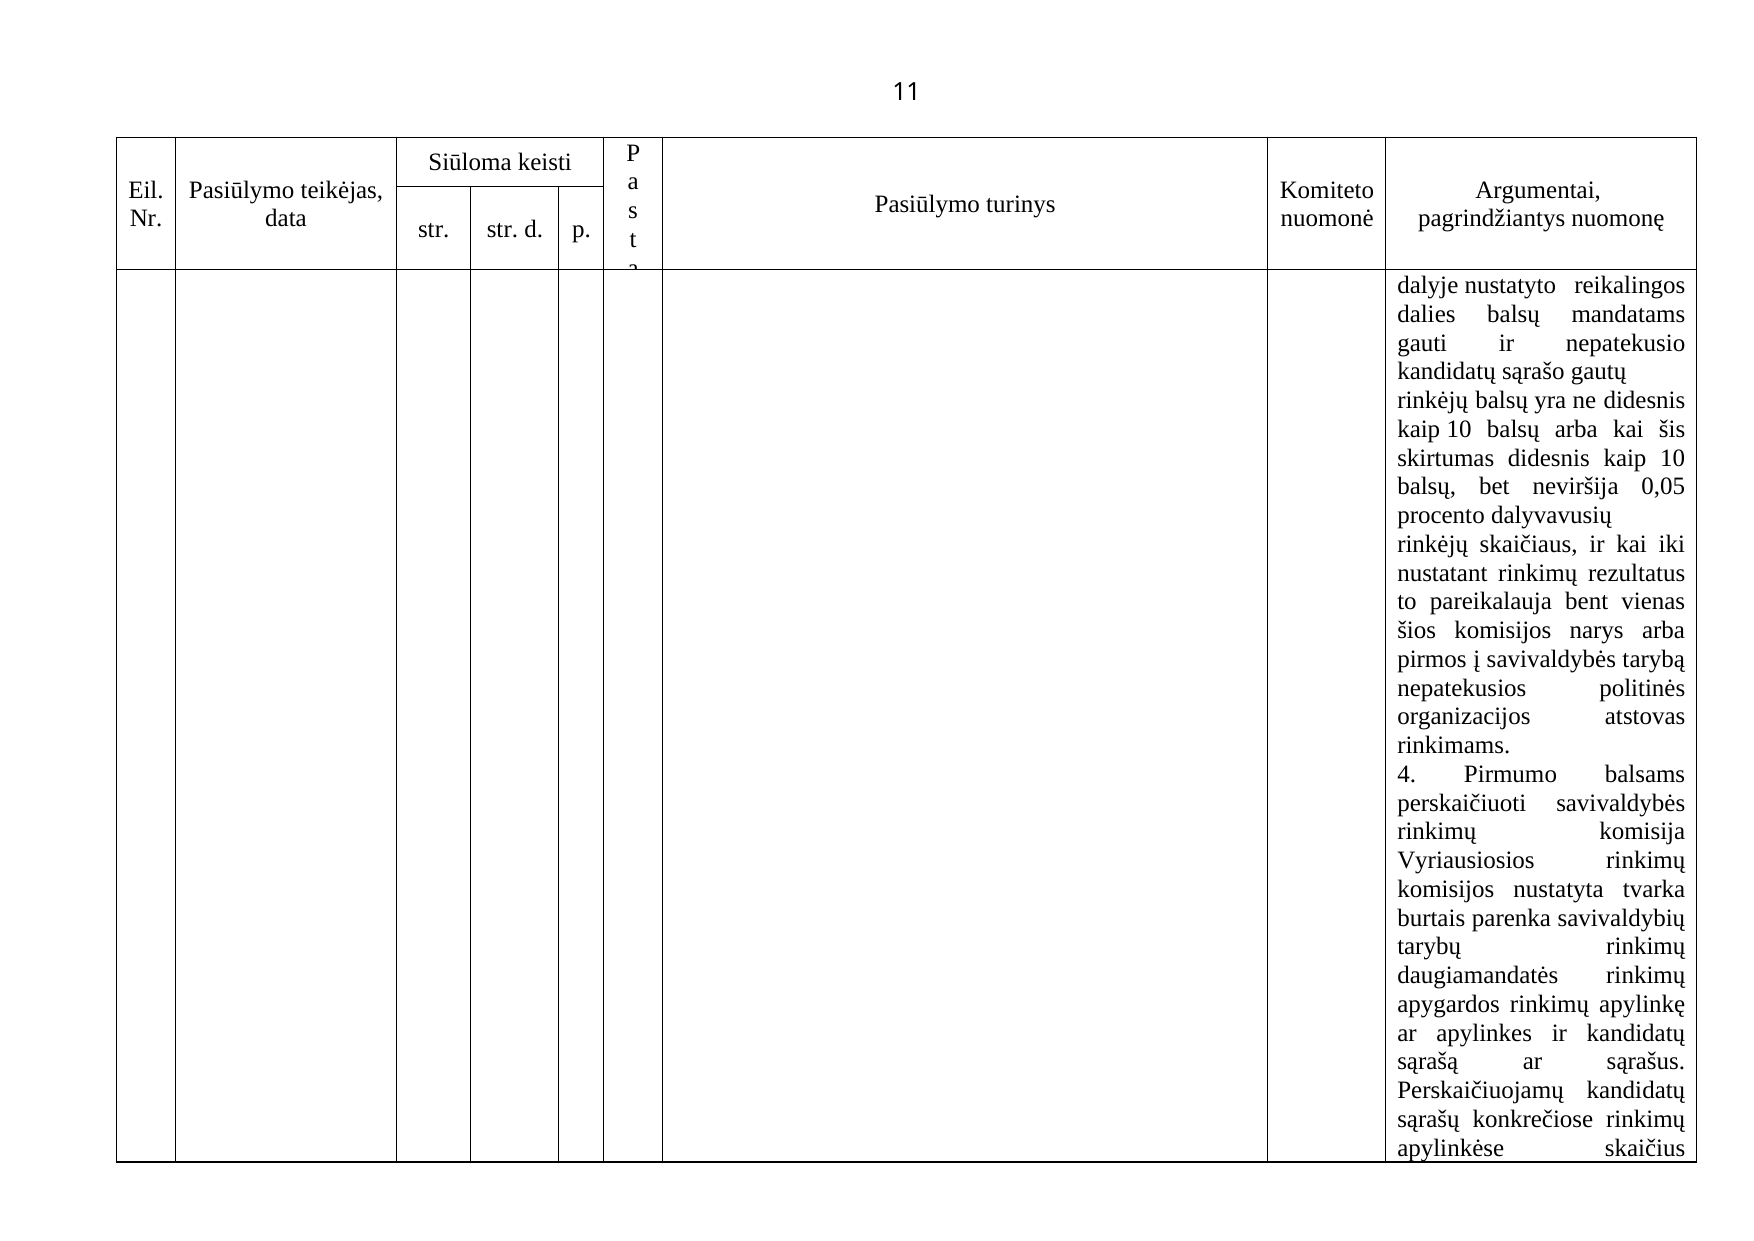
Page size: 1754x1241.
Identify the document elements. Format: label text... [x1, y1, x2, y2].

table_header Pasiūlymo turinys [663, 138, 1267, 269]
table_cell [559, 270, 603, 1161]
table_cell [604, 270, 662, 1161]
table_header Argumentai, pagrindžiantys nuomonę [1386, 138, 1696, 269]
table_header Pasiūlymo teikėjas, data [176, 138, 396, 269]
table_header Siūloma keisti [397, 138, 603, 186]
table_header Komiteto nuomonė [1268, 138, 1385, 269]
table_cell [471, 270, 558, 1161]
table_cell str. [397, 187, 470, 269]
table_cell p. [559, 187, 603, 269]
table_cell [663, 270, 1267, 1161]
table_header Eil. Nr. [117, 138, 175, 269]
table_header Pastabos [604, 138, 662, 269]
table_cell str. d. [471, 187, 558, 269]
table_cell dalyje nustatyto reikalingos dalies balsų mandatams gauti ir nepatekusio kandidatų sąrašo gautų rinkėjų balsų yra ne didesnis kaip 10 balsų arba kai šis skirtumas didesnis kaip 10 balsų, bet neviršija 0,05 procento dalyvavusių rinkėjų skaičiaus, ir kai iki nustatant rinkimų rezultatus to pareikalauja bent vienas šios komisijos narys arba pirmos į savivaldybės tarybą nepatekusios politinės organizacijos atstovas rinkimams. 4. Pirmumo balsams perskaičiuoti savivaldybės rinkimų komisija Vyriausiosios rinkimų komisijos nustatyta tvarka burtais parenka savivaldybių tarybų rinkimų daugiamandatės rinkimų apygardos rinkimų apylinkę ar apylinkes ir kandidatų sąrašą ar sąrašus. Perskaičiuojamų kandidatų sąrašų konkrečiose rinkimų apylinkėse skaičius [1386, 270, 1696, 1161]
table_cell [1268, 270, 1385, 1161]
table_cell [397, 270, 470, 1161]
table_cell [176, 270, 396, 1161]
table_cell [117, 270, 175, 1161]
